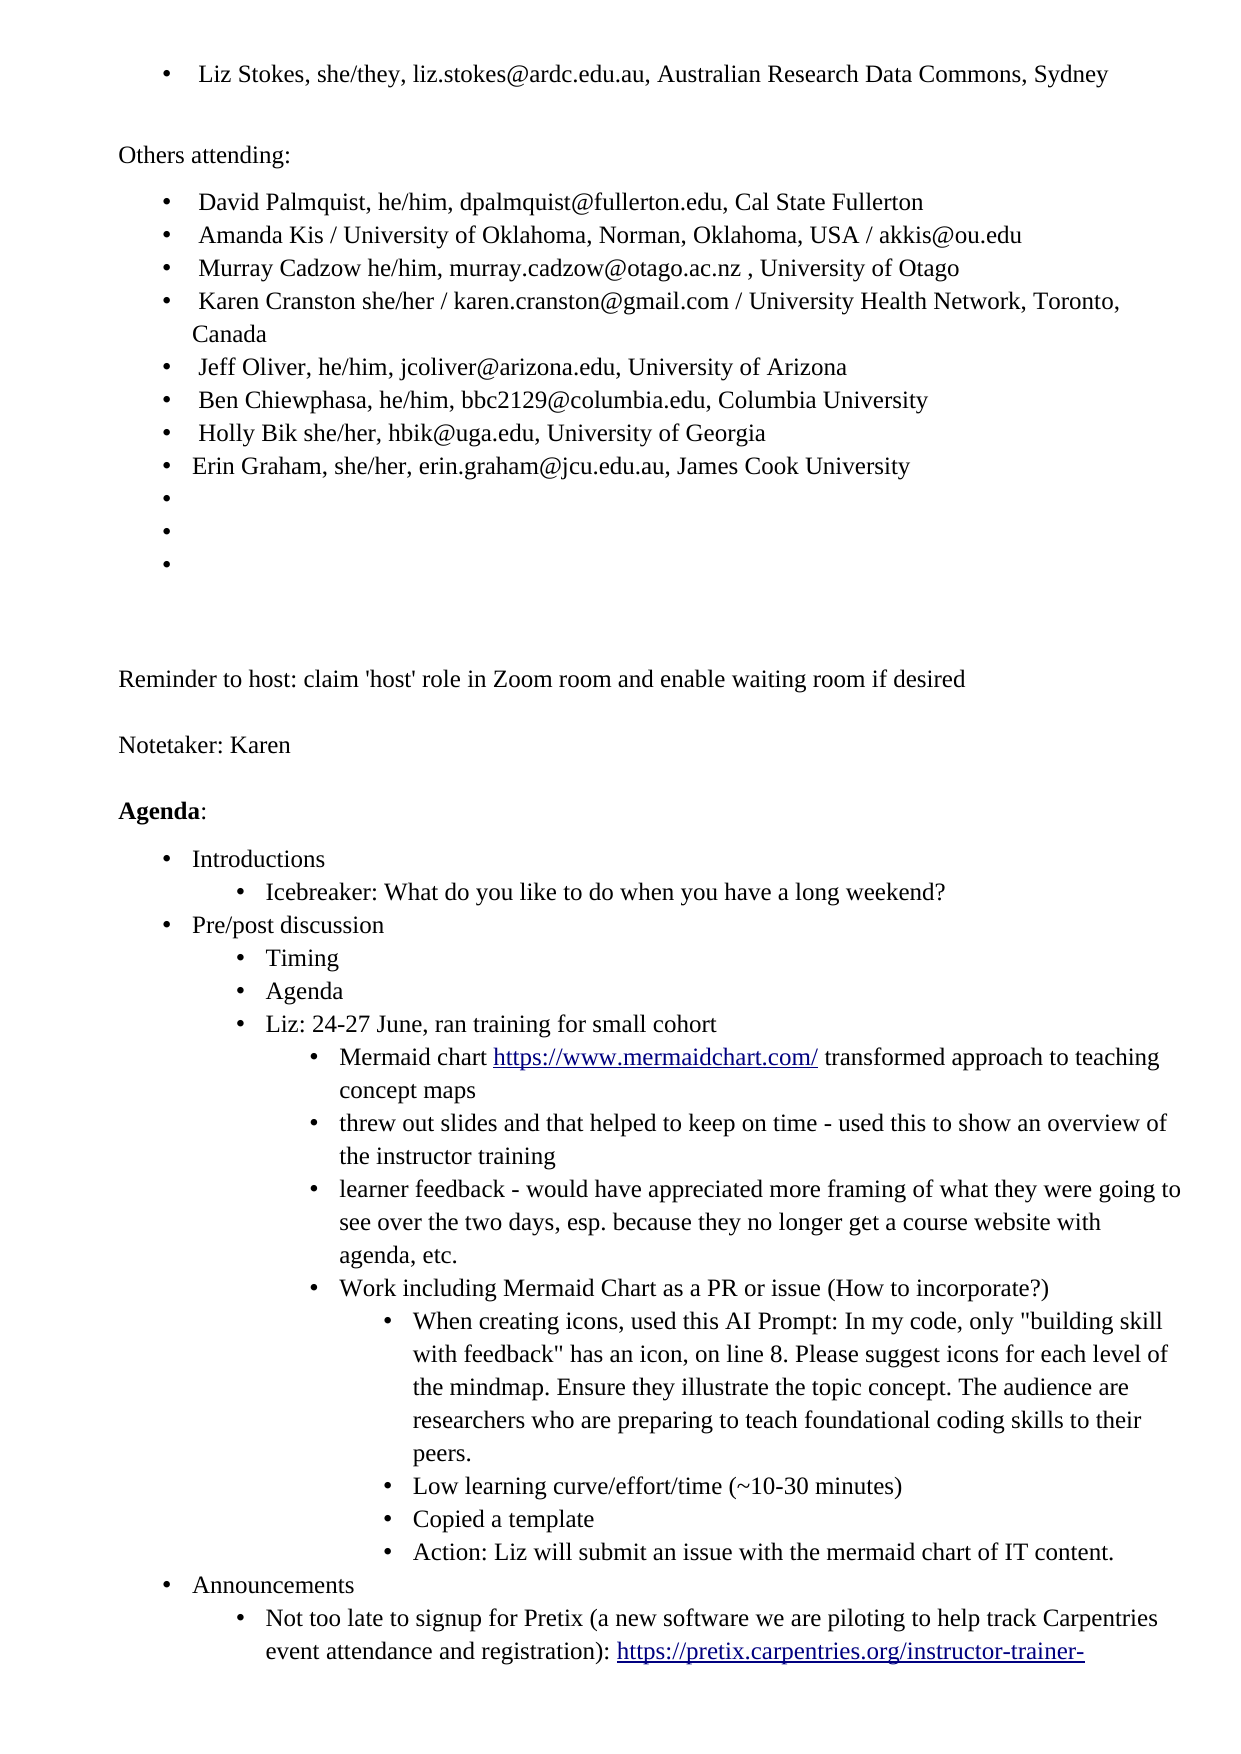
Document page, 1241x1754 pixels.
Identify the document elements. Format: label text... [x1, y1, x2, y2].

list Liz Stokes, she/they, liz.stokes@ardc.edu.au, Australian Research Data Commons, Sydney [162, 59, 1181, 88]
list Introductions [162, 844, 1181, 873]
list Not too late to signup for Pretix (a new software we are piloting to help track Carpentries event attendance and registration): https://pretix.carpentries.org/instructor-trainer- [236, 1603, 1181, 1665]
list Work including Mermaid Chart as a PR or issue (How to incorporate?) [309, 1273, 1181, 1302]
list Amanda Kis / University of Oklahoma, Norman, Oklahoma, USA / akkis@ou.edu [162, 220, 1181, 249]
list David Palmquist, he/him, dpalmquist@fullerton.edu, Cal State Fullerton [162, 187, 1181, 216]
list When creating icons, used this AI Prompt: In my code, only "building skill with feedback" has an icon, on line 8. Please suggest icons for each level of the mindmap. Ensure they illustrate the topic concept. The audience are researchers who are preparing to teach foundational coding skills to their peers. [383, 1306, 1181, 1467]
list Karen Cranston she/her / karen.cranston@gmail.com / University Health Network, Toronto, Canada [162, 286, 1181, 348]
list Holly Bik she/her, hbik@uga.edu, University of Georgia [162, 418, 1181, 447]
list Announcements [162, 1570, 1181, 1599]
list Erin Graham, she/her, erin.graham@jcu.edu.au, James Cook University [162, 451, 1181, 480]
list Murray Cadzow he/him, murray.cadzow@otago.ac.nz , University of Otago [162, 253, 1181, 282]
text Others attending: [118, 107, 1181, 168]
list Jeff Oliver, he/him, jcoliver@arizona.edu, University of Arizona [162, 352, 1181, 381]
text Reminder to host: claim 'host' role in Zoom room and enable waiting room if desired Notetaker: Karen Agenda: [118, 598, 1181, 825]
list Liz: 24-27 June, ran training for small cohort [236, 1009, 1181, 1038]
list Ben Chiewphasa, he/him, bbc2129@columbia.edu, Columbia University [162, 385, 1181, 414]
list Action: Liz will submit an issue with the mermaid chart of IT content. [383, 1537, 1181, 1566]
list Mermaid chart https://www.mermaidchart.com/ transformed approach to teaching concept maps [309, 1042, 1181, 1104]
list Icebreaker: What do you like to do when you have a long weekend? [236, 877, 1181, 906]
list learner feedback - would have appreciated more framing of what they were going to see over the two days, esp. because they no longer get a course website with agenda, etc. [309, 1174, 1181, 1269]
list Agenda [236, 976, 1181, 1005]
list threw out slides and that helped to keep on time - used this to show an overview of the instructor training [309, 1108, 1181, 1170]
list Timing [236, 943, 1181, 972]
list Pre/post discussion [162, 910, 1181, 939]
list Low learning curve/effort/time (~10-30 minutes) [383, 1471, 1181, 1500]
list Copied a template [383, 1504, 1181, 1533]
